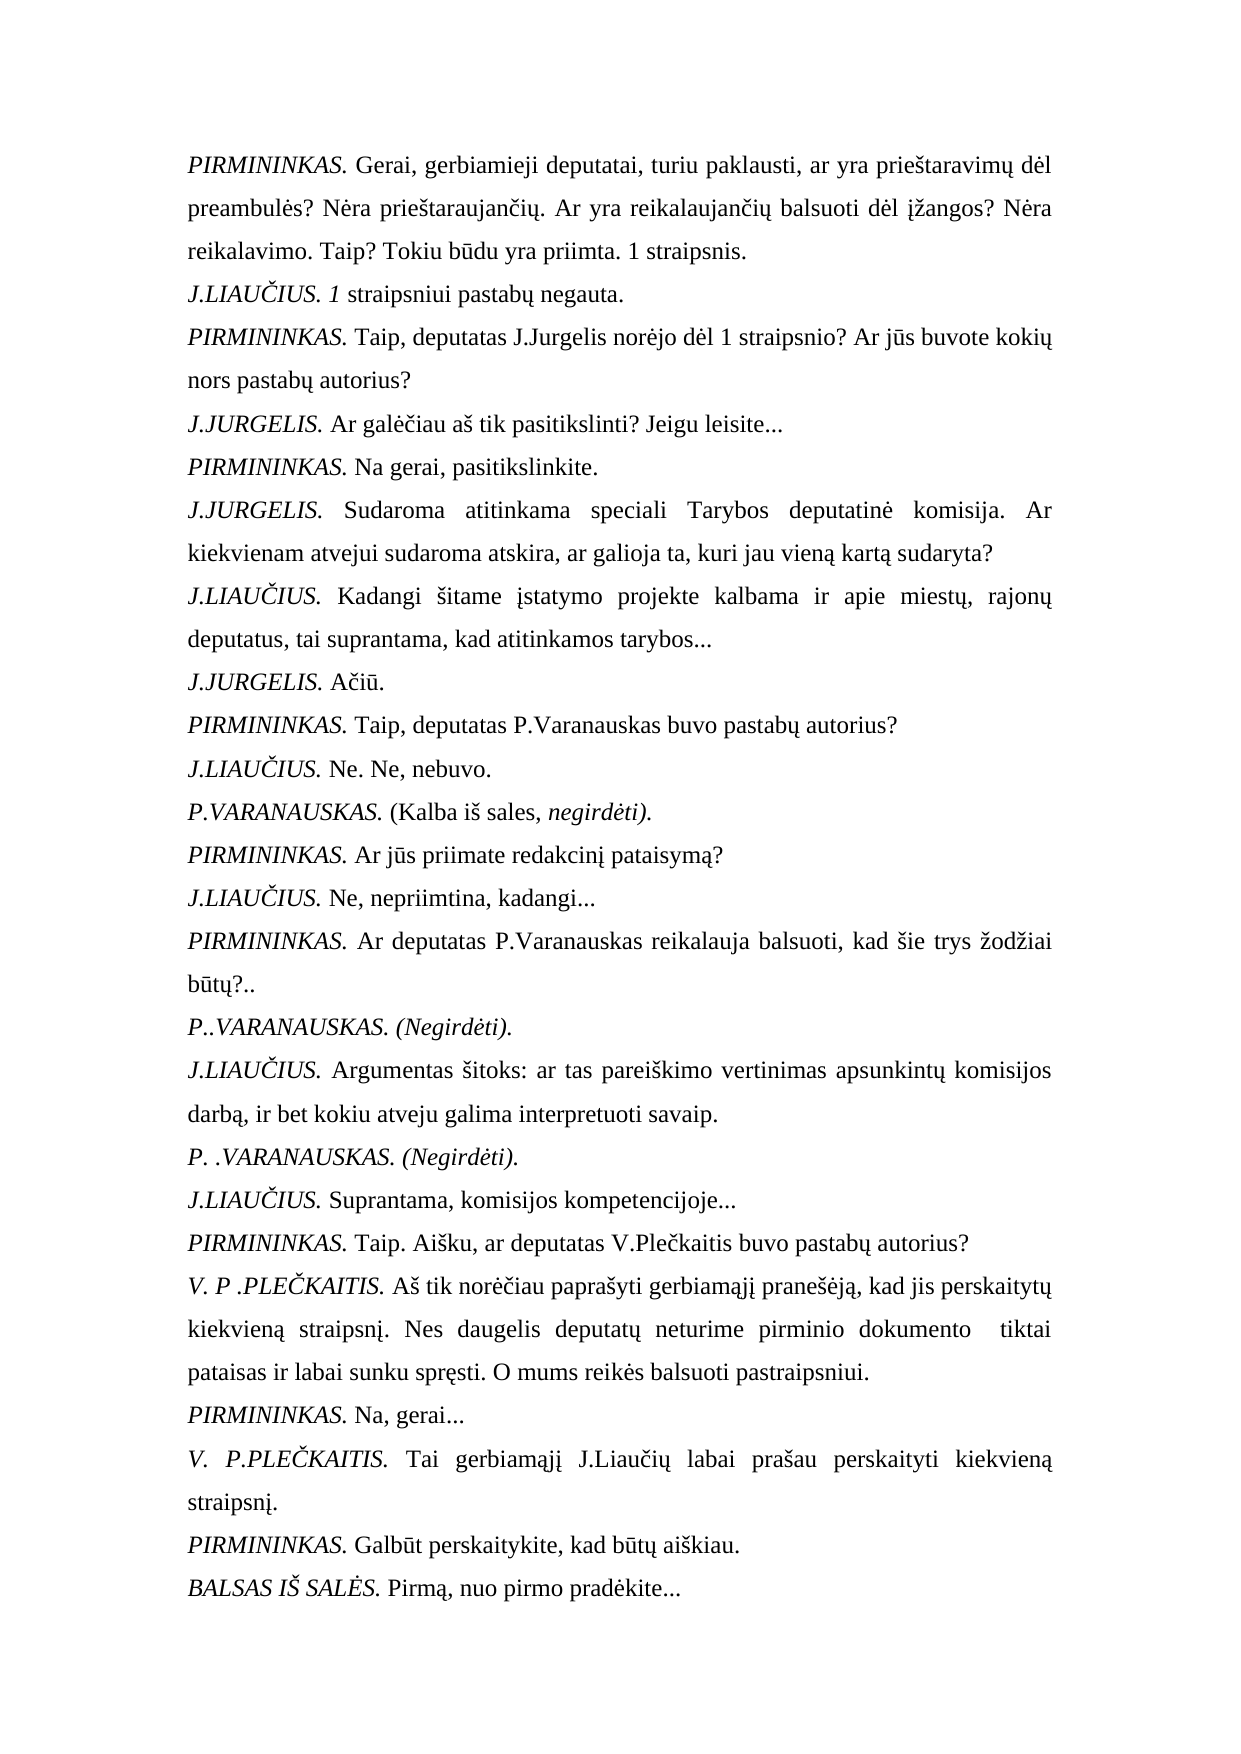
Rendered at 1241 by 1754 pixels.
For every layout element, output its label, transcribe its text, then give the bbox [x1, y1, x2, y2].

text P. .VARANAUSKAS. (Negirdėti). [187, 1142, 1053, 1171]
text J.JURGELIS. Ačiū. [187, 667, 1053, 696]
text PIRMININKAS. Taip, deputatas J.Jurgelis norėjo dėl 1 straipsnio? Ar jūs buvote kokių nors pastabų autorius? [187, 322, 1053, 394]
text PIRMININKAS. Ar deputatas P.Varanauskas reikalauja balsuoti, kad šie trys žodžiai būtų?.. [187, 926, 1053, 998]
text PIRMININKAS. Taip, deputatas P.Varanauskas buvo pastabų autorius? [187, 711, 1053, 739]
text PIRMININKAS. Gerai, gerbiamieji deputatai, turiu paklausti, ar yra prieštaravimų dėl preambulės? Nėra prieštaraujančių. Ar yra reikalaujančių balsuoti dėl įžangos? Nėra reikalavimo. Taip? Tokiu būdu yra priimta. 1 straipsnis. [187, 150, 1053, 265]
text P..VARANAUSKAS. (Negirdėti). [187, 1012, 1053, 1041]
text J.LIAUČIUS. Argumentas šitoks: ar tas pareiškimo vertinimas apsunkintų komisijos darbą, ir bet kokiu atveju galima interpretuoti savaip. [187, 1056, 1053, 1127]
text PIRMININKAS. Taip. Aišku, ar deputatas V.Plečkaitis buvo pastabų autorius? [187, 1228, 1053, 1257]
text J.LIAUČIUS. Ne. Ne, nebuvo. [187, 754, 1053, 782]
text J.LIAUČIUS. 1 straipsniui pastabų negauta. [187, 279, 1053, 308]
text PIRMININKAS. Na gerai, pasitikslinkite. [187, 452, 1053, 481]
text PIRMININKAS. Na, gerai... [187, 1401, 1053, 1429]
text J.LIAUČIUS. Kadangi šitame įstatymo projekte kalbama ir apie miestų, rajonų deputatus, tai suprantama, kad atitinkamos tarybos... [187, 581, 1053, 653]
text PIRMININKAS. Galbūt perskaitykite, kad būtų aiškiau. [187, 1530, 1053, 1559]
text J.JURGELIS. Sudaroma atitinkama speciali Tarybos deputatinė komisija. Ar kiekvienam atvejui sudaroma atskira, ar galioja ta, kuri jau vieną kartą sudaryta? [187, 495, 1053, 567]
text BALSAS IŠ SALĖS. Pirmą, nuo pirmo pradėkite... [187, 1573, 1053, 1602]
text P.VARANAUSKAS. (Kalba iš sales, negirdėti). [187, 797, 1053, 826]
text J.JURGELIS. Ar galėčiau aš tik pasitikslinti? Jeigu leisite... [187, 409, 1053, 437]
text J.LIAUČIUS. Ne, nepriimtina, kadangi... [187, 883, 1053, 912]
text V. P .PLEČKAITIS. Aš tik norėčiau paprašyti gerbiamąjį pranešėją, kad jis perskaitytų kiekvieną straipsnį. Nes daugelis deputatų neturime pirminio dokumento tiktai pataisas ir labai sunku spręsti. O mums reikės balsuoti pastraipsniui. [187, 1271, 1053, 1386]
text V. P.PLEČKAITIS. Tai gerbiamąjį J.Liaučių labai prašau perskaityti kiekvieną straipsnį. [187, 1444, 1053, 1516]
text PIRMININKAS. Ar jūs priimate redakcinį pataisymą? [187, 840, 1053, 869]
text J.LIAUČIUS. Suprantama, komisijos kompetencijoje... [187, 1185, 1053, 1214]
